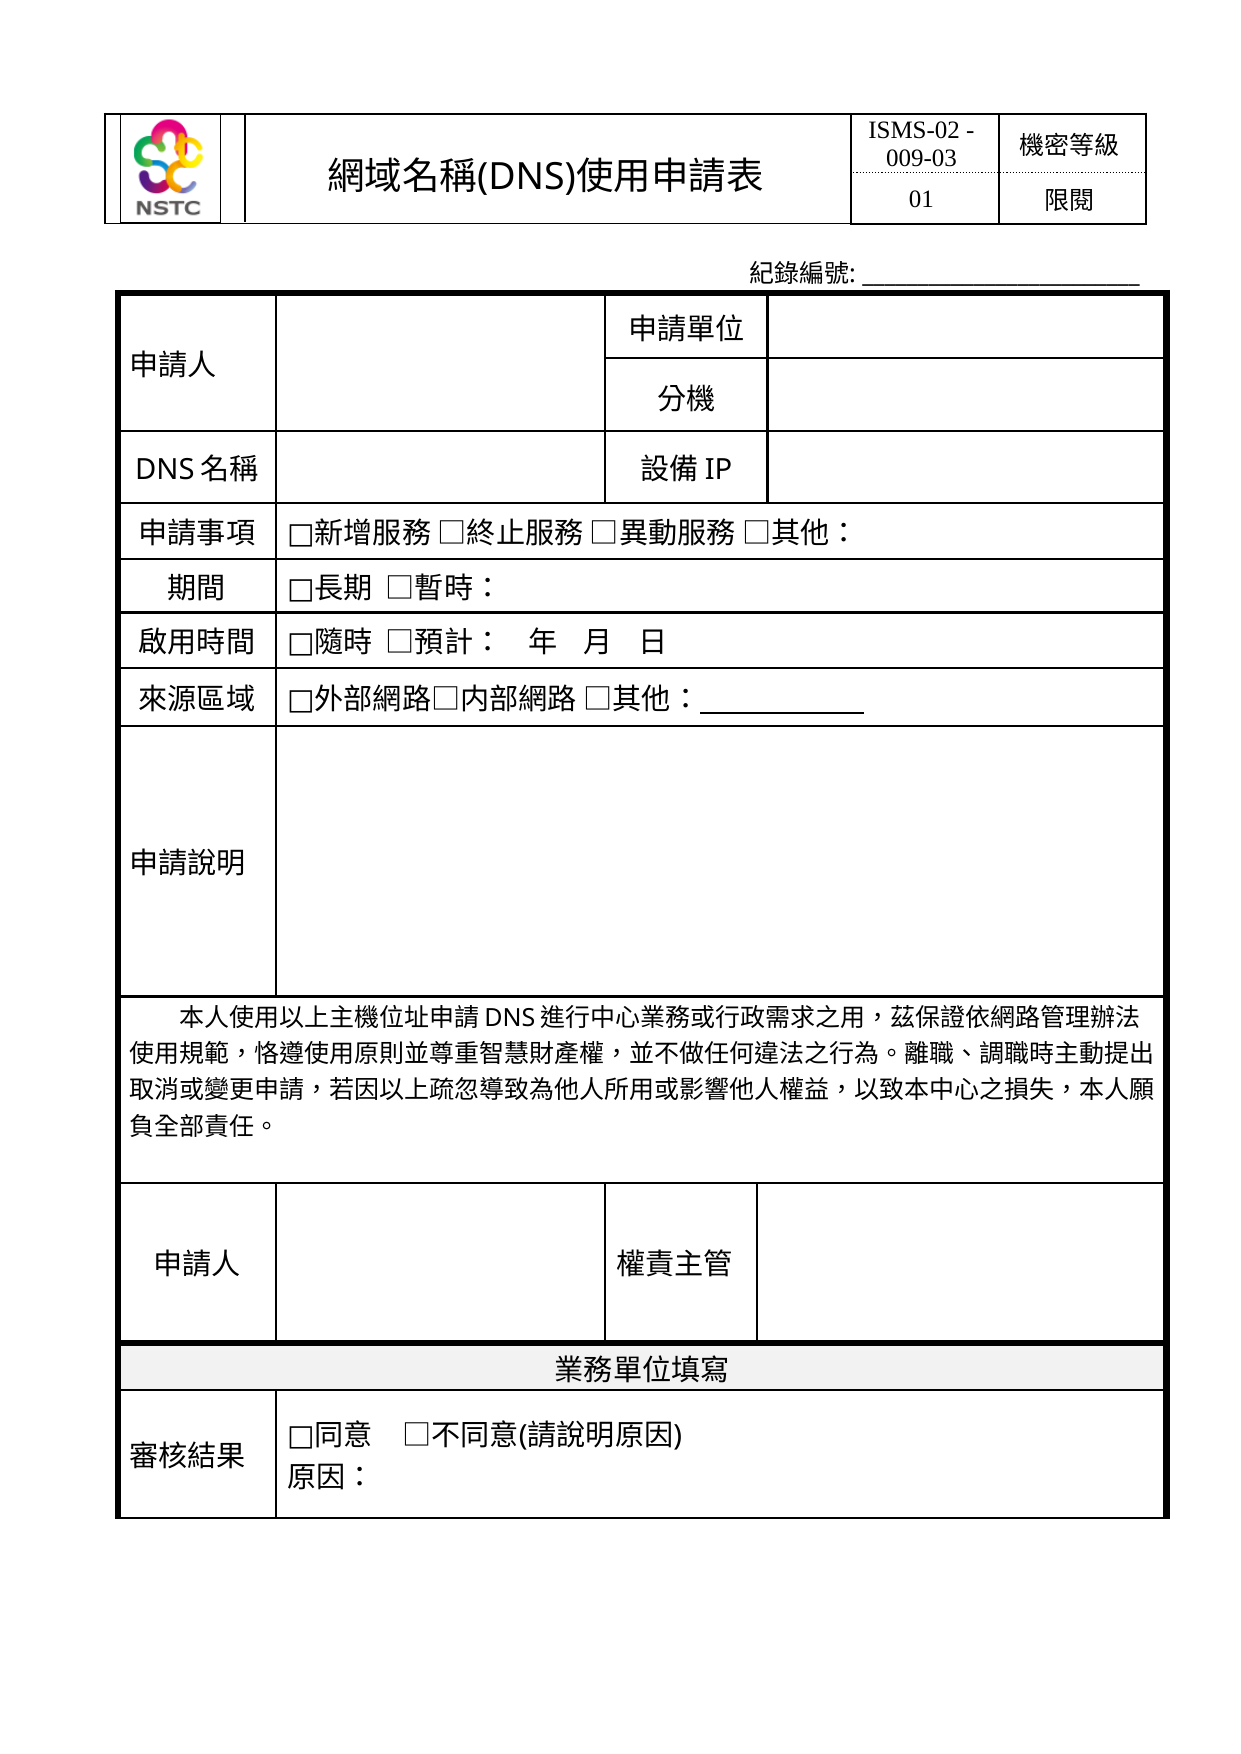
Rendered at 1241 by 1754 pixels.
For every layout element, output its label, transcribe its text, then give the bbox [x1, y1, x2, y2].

table_cell 審核結果 [121, 1391, 275, 1517]
table_header [277, 296, 604, 429]
table_cell 申請事項 [121, 504, 275, 558]
table_cell DNS名稱 [121, 432, 275, 502]
table_cell [769, 359, 1163, 429]
table_cell 啟用時間 [121, 614, 275, 667]
table_header [769, 296, 1163, 357]
table_cell [277, 1184, 604, 1340]
table_header 申請人 [121, 296, 275, 429]
table_header 申請單位 [606, 296, 766, 357]
picture [121, 115, 220, 222]
table_cell 分機 [606, 359, 766, 429]
table_cell 設備IP [606, 432, 766, 502]
table_cell 業務單位填寫 [121, 1346, 1163, 1389]
table_cell [277, 727, 1163, 995]
table_cell 本人使用以上主機位址申請DNS進行中心業務或行政需求之用，茲保證依網路管理辦法使用規範，恪遵使用原則並尊重智慧財產權，並不做任何違法之行為。離職、調職時主動提出取消或變更申請，若因以上疏忽導致為他人所用或影響他人權益，以致本中心之損失，本人願負全部責任。 [121, 998, 1163, 1182]
table_cell 申請人 [121, 1184, 275, 1340]
table_cell [758, 1184, 1163, 1340]
table_cell 期間 [121, 560, 275, 611]
table_cell □隨時 □預計： 年 月 日 [277, 614, 1163, 667]
table_cell □長期 □暫時： [277, 560, 1163, 611]
table_cell □同意 □不同意(請說明原因) 原因： [277, 1391, 1163, 1517]
table_cell □新增服務 □終止服務 □異動服務 □其他： [277, 504, 1163, 558]
table_cell 權責主管 [606, 1184, 756, 1340]
table_cell 申請說明 [121, 727, 275, 995]
table_cell 來源區域 [121, 669, 275, 725]
table_cell [277, 432, 604, 502]
text 紀錄編號: _________________________ [103, 253, 1139, 290]
table_cell [769, 432, 1163, 502]
table_cell □外部網路□内部網路 □其他： [277, 669, 1163, 725]
